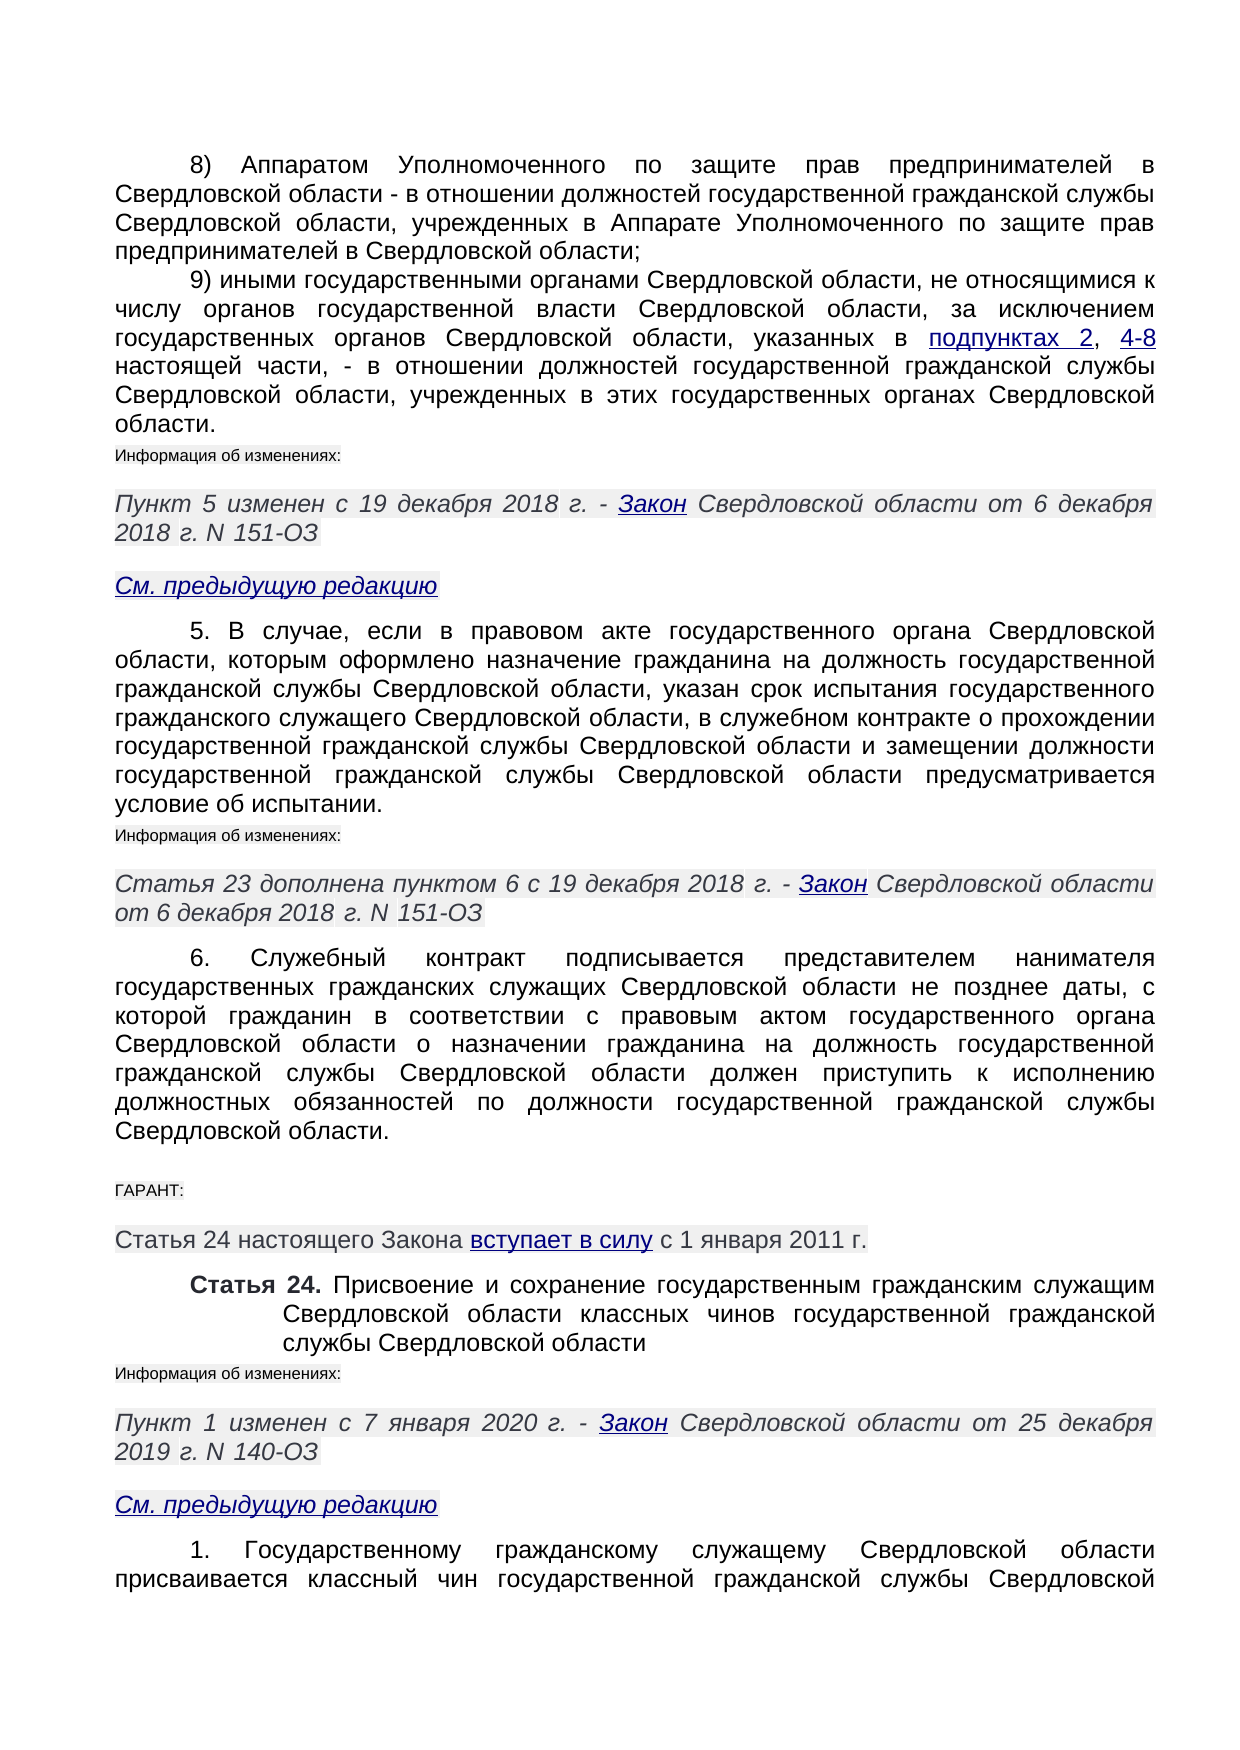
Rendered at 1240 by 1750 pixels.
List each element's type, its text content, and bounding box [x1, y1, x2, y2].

text См. предыдущую редакцию [440, 571, 1156, 600]
text 9) иными государственными органами Свердловской области, не относящимися к числу органов государственной власти Свердловской области, за исключением государственных органов Свердловской области, указанных в подпунктах 2, 4-8 настоящей части, - в отношении должностей государственной гражданской службы Свердловской области, учрежденных в этих государственных органах Свердловской области. [114, 265, 1156, 437]
text Информация об изменениях: [341, 445, 1156, 464]
text 1. Государственному гражданскому служащему Свердловской области присваивается классный чин государственной гражданской службы Свердловской [114, 1535, 1156, 1593]
text Статья 24. Присвоение и сохранение государственным гражданским служащим Свердловской области классных чинов государственной гражданской службы Свердловской области [189, 1270, 1156, 1356]
text 8) Аппаратом Уполномоченного по защите прав предпринимателей в Свердловской области - в отношении должностей государственной гражданской службы Свердловской области, учрежденных в Аппарате Уполномоченного по защите прав предпринимателей в Свердловской области; [114, 150, 1156, 265]
text Статья 23 дополнена пунктом 6 с 19 декабря 2018 г. - Закон Свердловской области от 6 декабря 2018 г. N 151-ОЗ [485, 869, 1156, 927]
text Информация об изменениях: [341, 1364, 1156, 1383]
text Пункт 5 изменен с 19 декабря 2018 г. - Закон Свердловской области от 6 декабря 2018 г. N 151-ОЗ [321, 489, 1156, 546]
text Информация об изменениях: [341, 825, 1156, 844]
text См. предыдущую редакцию [440, 1490, 1156, 1518]
text Пункт 1 изменен с 7 января 2020 г. - Закон Свердловской области от 25 декабря 2019 г. N 140-ОЗ [321, 1437, 1156, 1465]
text 6. Служебный контракт подписывается представителем нанимателя государственных гражданских служащих Свердловской области не позднее даты, с которой гражданин в соответствии с правовым актом государственного органа Свердловской области о назначении гражданина на должность государственной гражданской службы Свердловской области должен приступить к исполнению должностных обязанностей по должности государственной гражданской службы Свердловской области. [114, 943, 1156, 1144]
text 5. В случае, если в правовом акте государственного органа Свердловской области, которым оформлено назначение гражданина на должность государственной гражданской службы Свердловской области, указан срок испытания государственного гражданского служащего Свердловской области, в служебном контракте о прохождении государственной гражданской службы Свердловской области и замещении должности государственной гражданской службы Свердловской области предусматривается условие об испытании. [114, 616, 1156, 818]
text ГАРАНТ: [184, 1181, 1156, 1200]
text Статья 24 настоящего Закона вступает в силу с 1 января 2011 г. [868, 1225, 1156, 1253]
